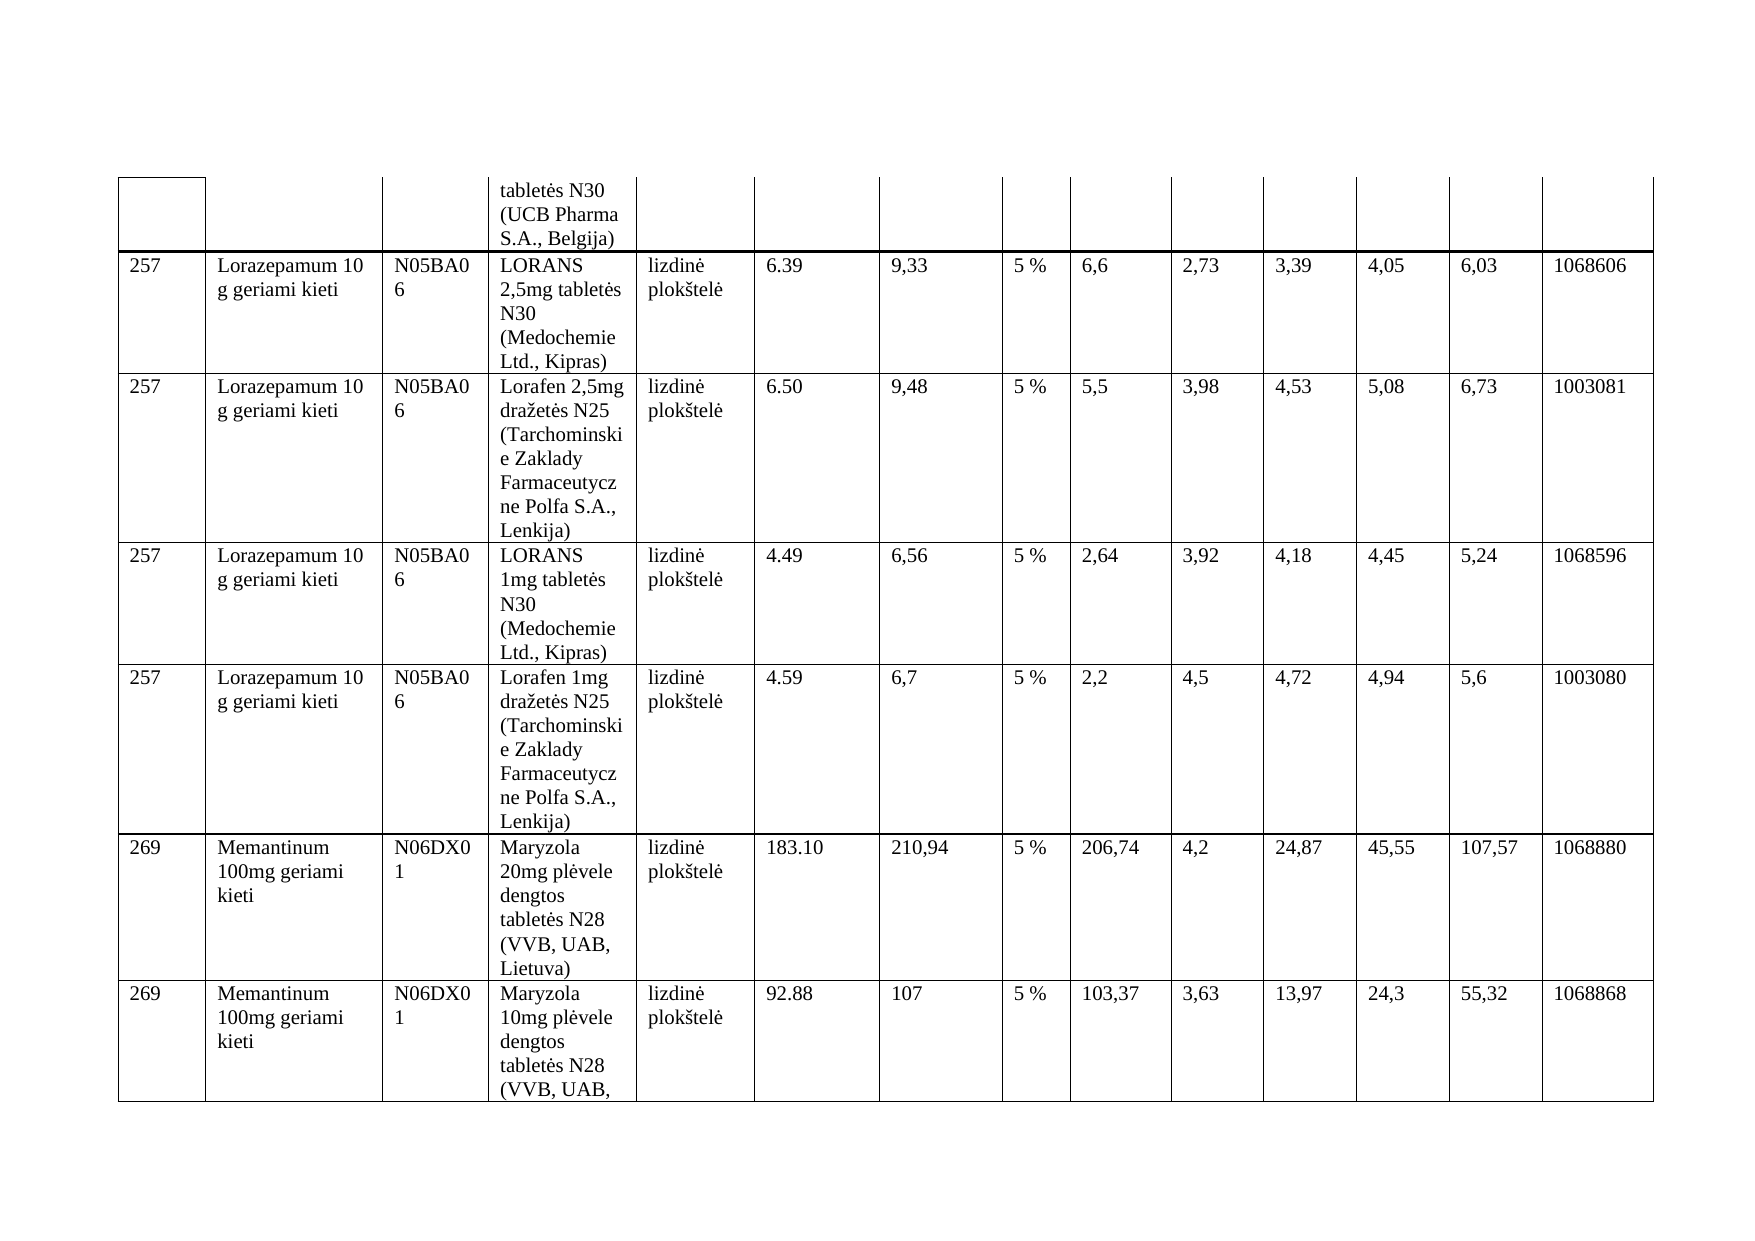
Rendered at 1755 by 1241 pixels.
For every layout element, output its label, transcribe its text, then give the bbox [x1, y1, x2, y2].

table_cell Lorazepamum 10 g geriami kieti [206, 374, 382, 542]
table_cell 5,08 [1357, 374, 1449, 542]
table_cell 4,94 [1357, 665, 1449, 833]
table_cell 4,2 [1172, 835, 1263, 979]
table_cell Lorazepamum 10 g geriami kieti [206, 665, 382, 833]
table_cell 4,72 [1264, 665, 1356, 833]
table_cell 269 [119, 981, 205, 1101]
table_cell [119, 178, 205, 250]
table_cell 5 % [1003, 835, 1070, 979]
table_cell 4,05 [1357, 253, 1449, 373]
table_cell lizdinė plokštelė [637, 253, 754, 373]
table_cell Maryzola 20mg plėvele dengtos tabletės N28 (VVB, UAB, Lietuva) [489, 835, 636, 979]
table_cell 6.39 [755, 253, 879, 373]
table_cell 5,24 [1450, 543, 1542, 664]
table_cell 5 % [1003, 374, 1070, 542]
table_cell 24,3 [1357, 981, 1449, 1101]
table_cell 2,2 [1071, 665, 1171, 833]
table_cell lizdinė plokštelė [637, 374, 754, 542]
table_cell 24,87 [1264, 835, 1356, 979]
table_cell [1071, 177, 1171, 250]
table_cell Maryzola 10mg plėvele dengtos tabletės N28 (VVB, UAB, [489, 981, 636, 1101]
table_cell lizdinė plokštelė [637, 543, 754, 664]
table_cell Memantinum 100mg geriami kieti [206, 835, 382, 979]
table_cell 3,98 [1172, 374, 1263, 542]
table_cell [1172, 177, 1263, 250]
table_cell Memantinum 100mg geriami kieti [206, 981, 382, 1101]
table_cell Lorazepamum 10 g geriami kieti [206, 543, 382, 664]
table_cell [1357, 177, 1449, 250]
table_cell 257 [119, 665, 205, 833]
table_cell lizdinė plokštelė [637, 665, 754, 833]
table_cell 6,6 [1071, 253, 1171, 373]
table_cell 206,74 [1071, 835, 1171, 979]
table_cell 4.49 [755, 543, 879, 664]
table_cell [1543, 177, 1653, 250]
table_cell 6.50 [755, 374, 879, 542]
table_cell 4,18 [1264, 543, 1356, 664]
table_cell 269 [119, 835, 205, 979]
table_cell 3,92 [1172, 543, 1263, 664]
table_cell tabletės N30 (UCB Pharma S.A., Belgija) [489, 177, 636, 250]
table_cell lizdinė plokštelė [637, 981, 754, 1101]
table_cell 1068606 [1543, 253, 1653, 373]
table_cell 5,6 [1450, 665, 1542, 833]
table_cell 107,57 [1450, 835, 1542, 979]
table_cell 1068868 [1543, 981, 1653, 1101]
table_cell 257 [119, 374, 205, 542]
table_cell Lorafen 1mg dražetės N25 (Tarchominskie Zaklady Farmaceutyczne Polfa S.A., Lenkija) [489, 665, 636, 833]
table_cell 1068596 [1543, 543, 1653, 664]
table_cell 1068880 [1543, 835, 1653, 979]
table_cell 6,73 [1450, 374, 1542, 542]
table_cell [383, 177, 488, 250]
table_cell 2,64 [1071, 543, 1171, 664]
table_cell 1003080 [1543, 665, 1653, 833]
table_cell [1450, 177, 1542, 250]
table_cell 210,94 [880, 835, 1002, 979]
table_cell 103,37 [1071, 981, 1171, 1101]
table_cell [637, 177, 754, 250]
table_cell N05BA06 [383, 543, 488, 664]
table_cell 4.59 [755, 665, 879, 833]
table_cell Lorazepamum 10 g geriami kieti [206, 253, 382, 373]
table_cell 2,73 [1172, 253, 1263, 373]
table_cell 3,63 [1172, 981, 1263, 1101]
table_cell 6,56 [880, 543, 1002, 664]
table_cell 183.10 [755, 835, 879, 979]
table_cell N06DX01 [383, 981, 488, 1101]
table_cell 6,03 [1450, 253, 1542, 373]
table_cell 4,5 [1172, 665, 1263, 833]
table_cell 5 % [1003, 253, 1070, 373]
table_cell [1264, 177, 1356, 250]
table_cell 13,97 [1264, 981, 1356, 1101]
table_cell 9,33 [880, 253, 1002, 373]
table_cell 6,7 [880, 665, 1002, 833]
table_cell 3,39 [1264, 253, 1356, 373]
table_cell lizdinė plokštelė [637, 835, 754, 979]
table_cell 5,5 [1071, 374, 1171, 542]
table_cell [1003, 177, 1070, 250]
table_cell 4,45 [1357, 543, 1449, 664]
table_cell 5 % [1003, 665, 1070, 833]
table_cell LORANS 1mg tabletės N30 (Medochemie Ltd., Kipras) [489, 543, 636, 664]
table_cell N06DX01 [383, 835, 488, 979]
table_cell 257 [119, 253, 205, 373]
table_cell [206, 177, 382, 250]
table_cell 5 % [1003, 543, 1070, 664]
table_cell N05BA06 [383, 253, 488, 373]
table_cell [880, 177, 1002, 250]
table_cell N05BA06 [383, 665, 488, 833]
table_cell LORANS 2,5mg tabletės N30 (Medochemie Ltd., Kipras) [489, 253, 636, 373]
table_cell 92.88 [755, 981, 879, 1101]
table_cell 4,53 [1264, 374, 1356, 542]
table_cell N05BA06 [383, 374, 488, 542]
table_cell 1003081 [1543, 374, 1653, 542]
table_cell 257 [119, 543, 205, 664]
table_cell 9,48 [880, 374, 1002, 542]
table_cell Lorafen 2,5mg dražetės N25 (Tarchominskie Zaklady Farmaceutyczne Polfa S.A., Lenkija) [489, 374, 636, 542]
table_cell 55,32 [1450, 981, 1542, 1101]
table_cell [755, 177, 879, 250]
table_cell 107 [880, 981, 1002, 1101]
table_cell 45,55 [1357, 835, 1449, 979]
table_cell 5 % [1003, 981, 1070, 1101]
